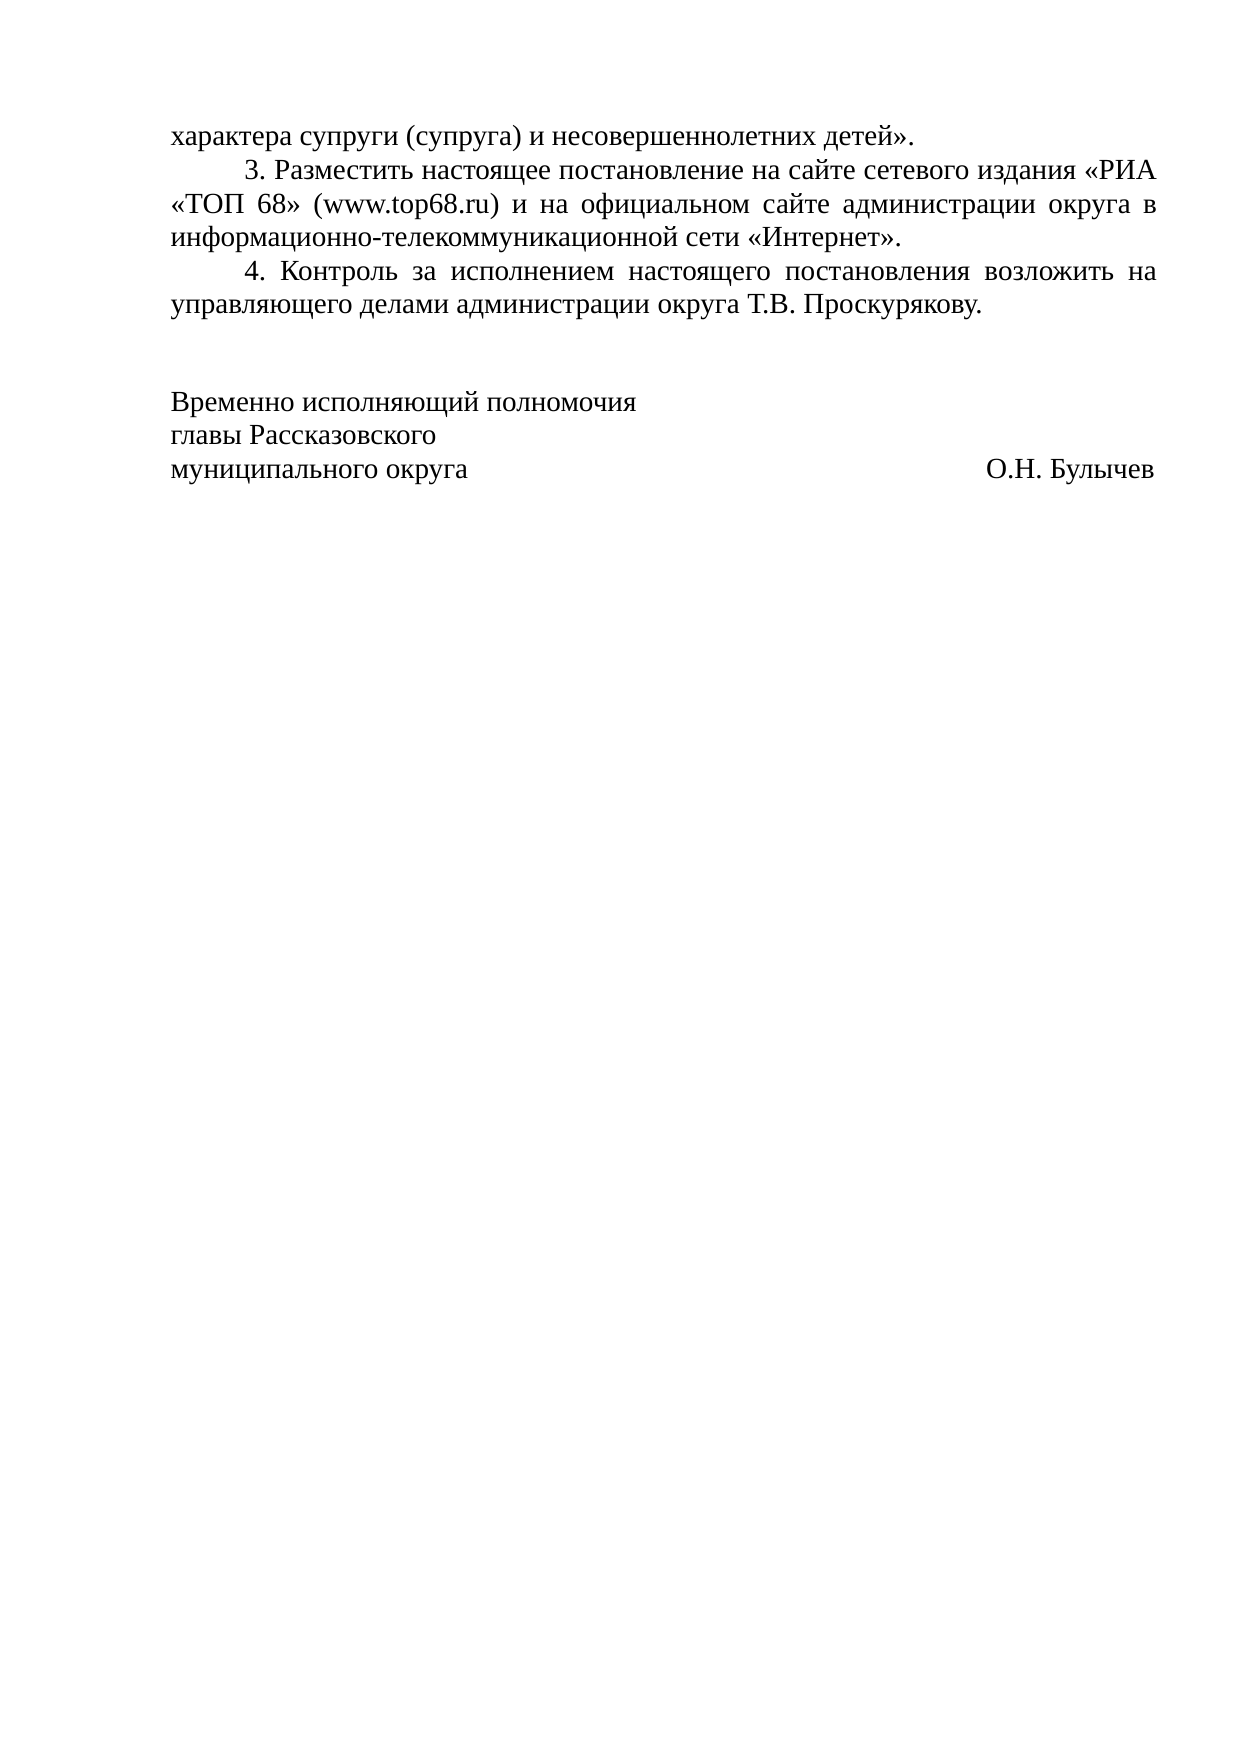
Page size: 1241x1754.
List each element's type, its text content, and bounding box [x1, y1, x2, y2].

text муниципального округа О.Н. Булычев [170, 451, 1158, 484]
text 4. Контроль за исполнением настоящего постановления возложить на управляющего делами администрации округа Т.В. Проскурякову. [170, 253, 1158, 320]
text характера супруги (супруга) и несовершеннолетних детей». [170, 118, 1158, 152]
text 3. Разместить настоящее постановление на сайте сетевого издания «РИА «ТОП 68» (www.top68.ru) и на официальном сайте администрации округа в информационно-телекоммуникационной сети «Интернет». [170, 152, 1158, 253]
text главы Рассказовского [170, 417, 1158, 451]
text Временно исполняющий полномочия [170, 384, 1158, 417]
